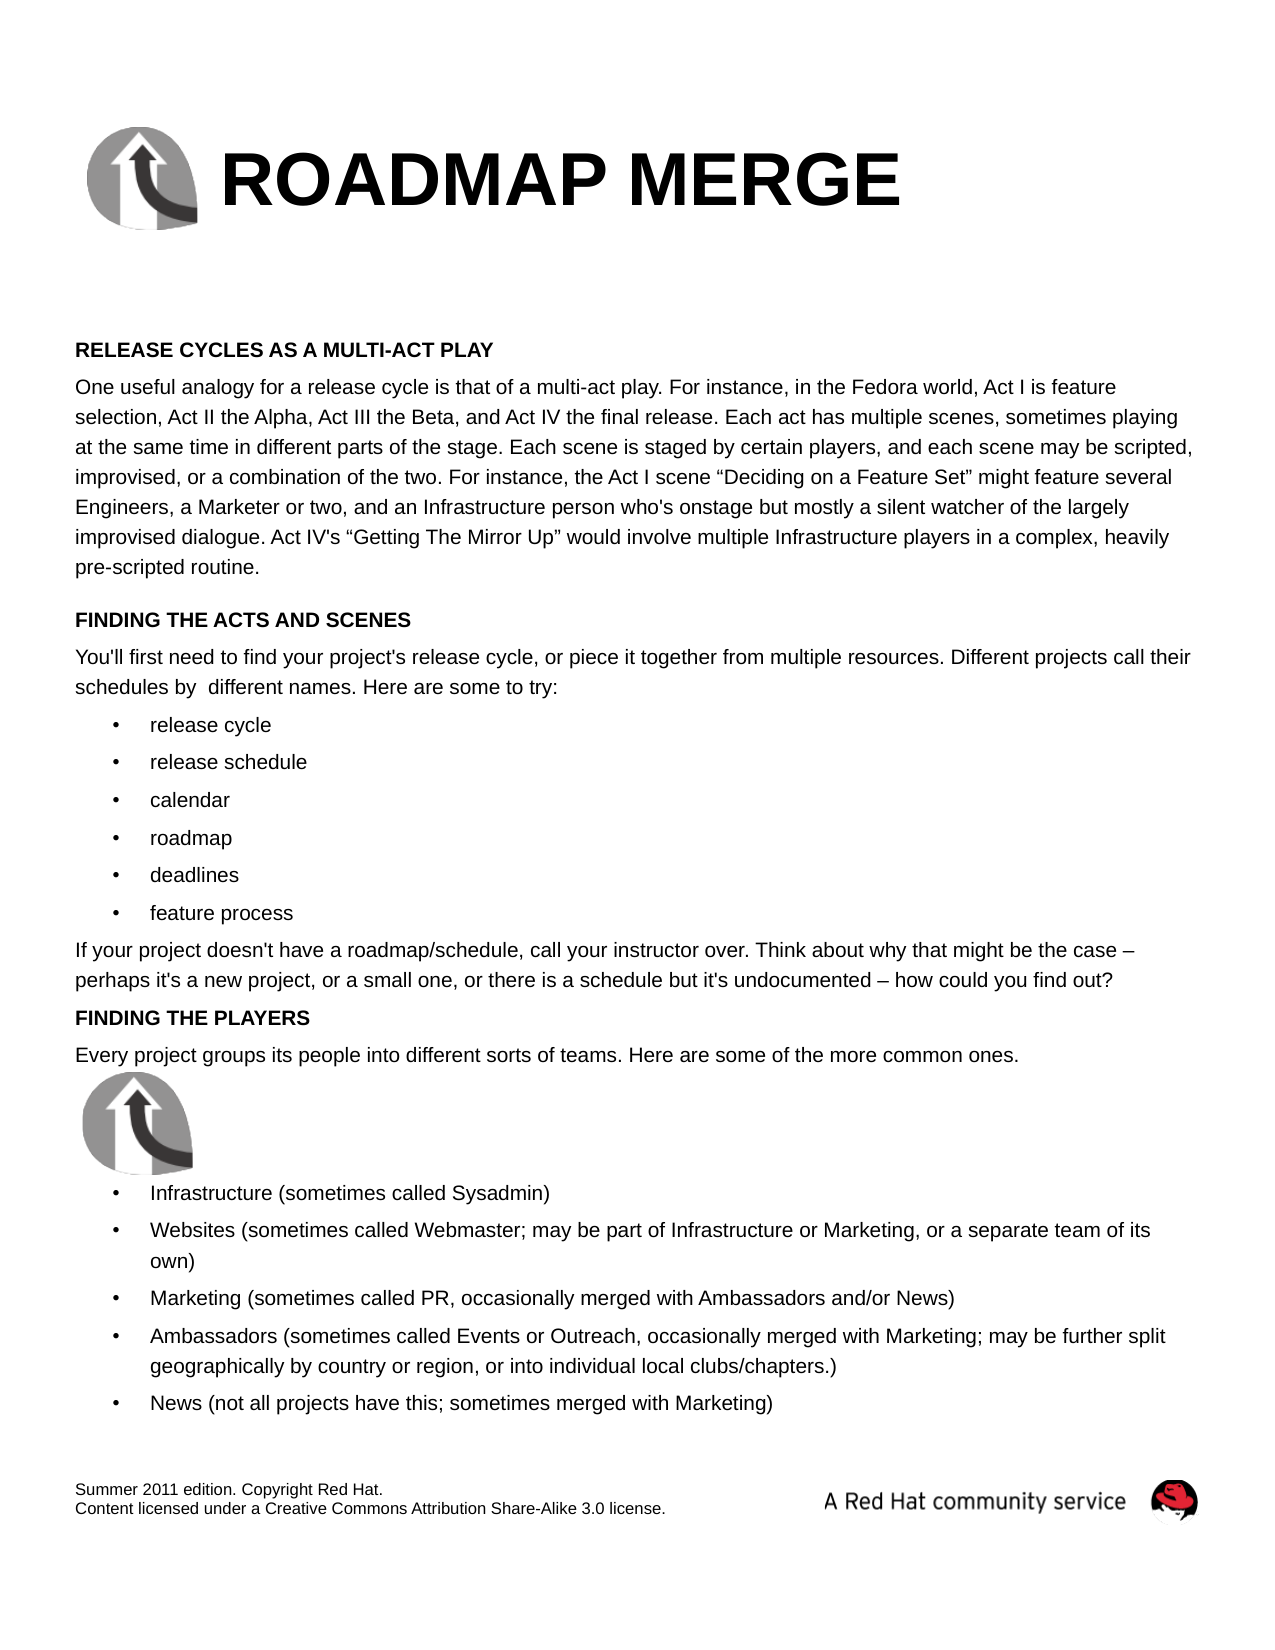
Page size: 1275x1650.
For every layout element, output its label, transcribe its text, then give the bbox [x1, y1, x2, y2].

text RELEASE CYCLES AS A MULTI-ACT PLAY [75, 337, 1200, 361]
list release cycle [112, 712, 1200, 737]
text If your project doesn't have a roadmap/schedule, call your instructor over. Think about why that might be the case – perhaps it's a new project, or a small one, or there is a schedule but it's undocumented – how could you find out? [75, 938, 1200, 992]
list calendar [112, 788, 1200, 812]
picture [82, 1072, 193, 1175]
list deadlines [112, 863, 1200, 887]
list roadmap [112, 825, 1200, 849]
list Websites (sometimes called Webmaster; may be part of Infrastructure or Marketing, or a separate team of its own) [112, 1218, 1200, 1272]
list Ambassadors (sometimes called Events or Outreach, occasionally merged with Marketing; may be further split geographically by country or region, or into individual local clubs/chapters.) [112, 1323, 1200, 1378]
list News (not all projects have this; sometimes merged with Marketing) [112, 1391, 1200, 1415]
text One useful analogy for a release cycle is that of a multi-act play. For instance, in the Fedora world, Act I is feature selection, Act II the Alpha, Act III the Beta, and Act IV the final release. Each act has multiple scenes, sometimes playing at the same time in different parts of the stage. Each scene is staged by certain players, and each scene may be scripted, improvised, or a combination of the two. For instance, the Act I scene “Deciding on a Feature Set” might feature several Engineers, a Marketer or two, and an Infrastructure person who's onstage but mostly a silent watcher of the largely improvised dialogue. Act IV's “Getting The Mirror Up” would involve multiple Infrastructure players in a complex, heavily pre-scripted routine. [75, 375, 1200, 579]
picture [87, 127, 198, 230]
list feature process [112, 901, 1200, 924]
text FINDING THE PLAYERS [75, 1006, 1200, 1029]
list Marketing (sometimes called PR, occasionally merged with Ambassadors and/or News) [112, 1286, 1200, 1310]
text Every project groups its people into different sorts of teams. Here are some of the more common ones. [75, 1043, 1200, 1067]
text FINDING THE ACTS AND SCENES [75, 607, 1200, 631]
text You'll first need to find your project's release cycle, or piece it together from multiple resources. Different projects call their schedules by different names. Here are some to try: [75, 645, 1200, 699]
list release schedule [112, 750, 1200, 774]
picture [824, 1480, 1200, 1528]
list Infrastructure (sometimes called Sysadmin) [112, 1081, 1200, 1205]
